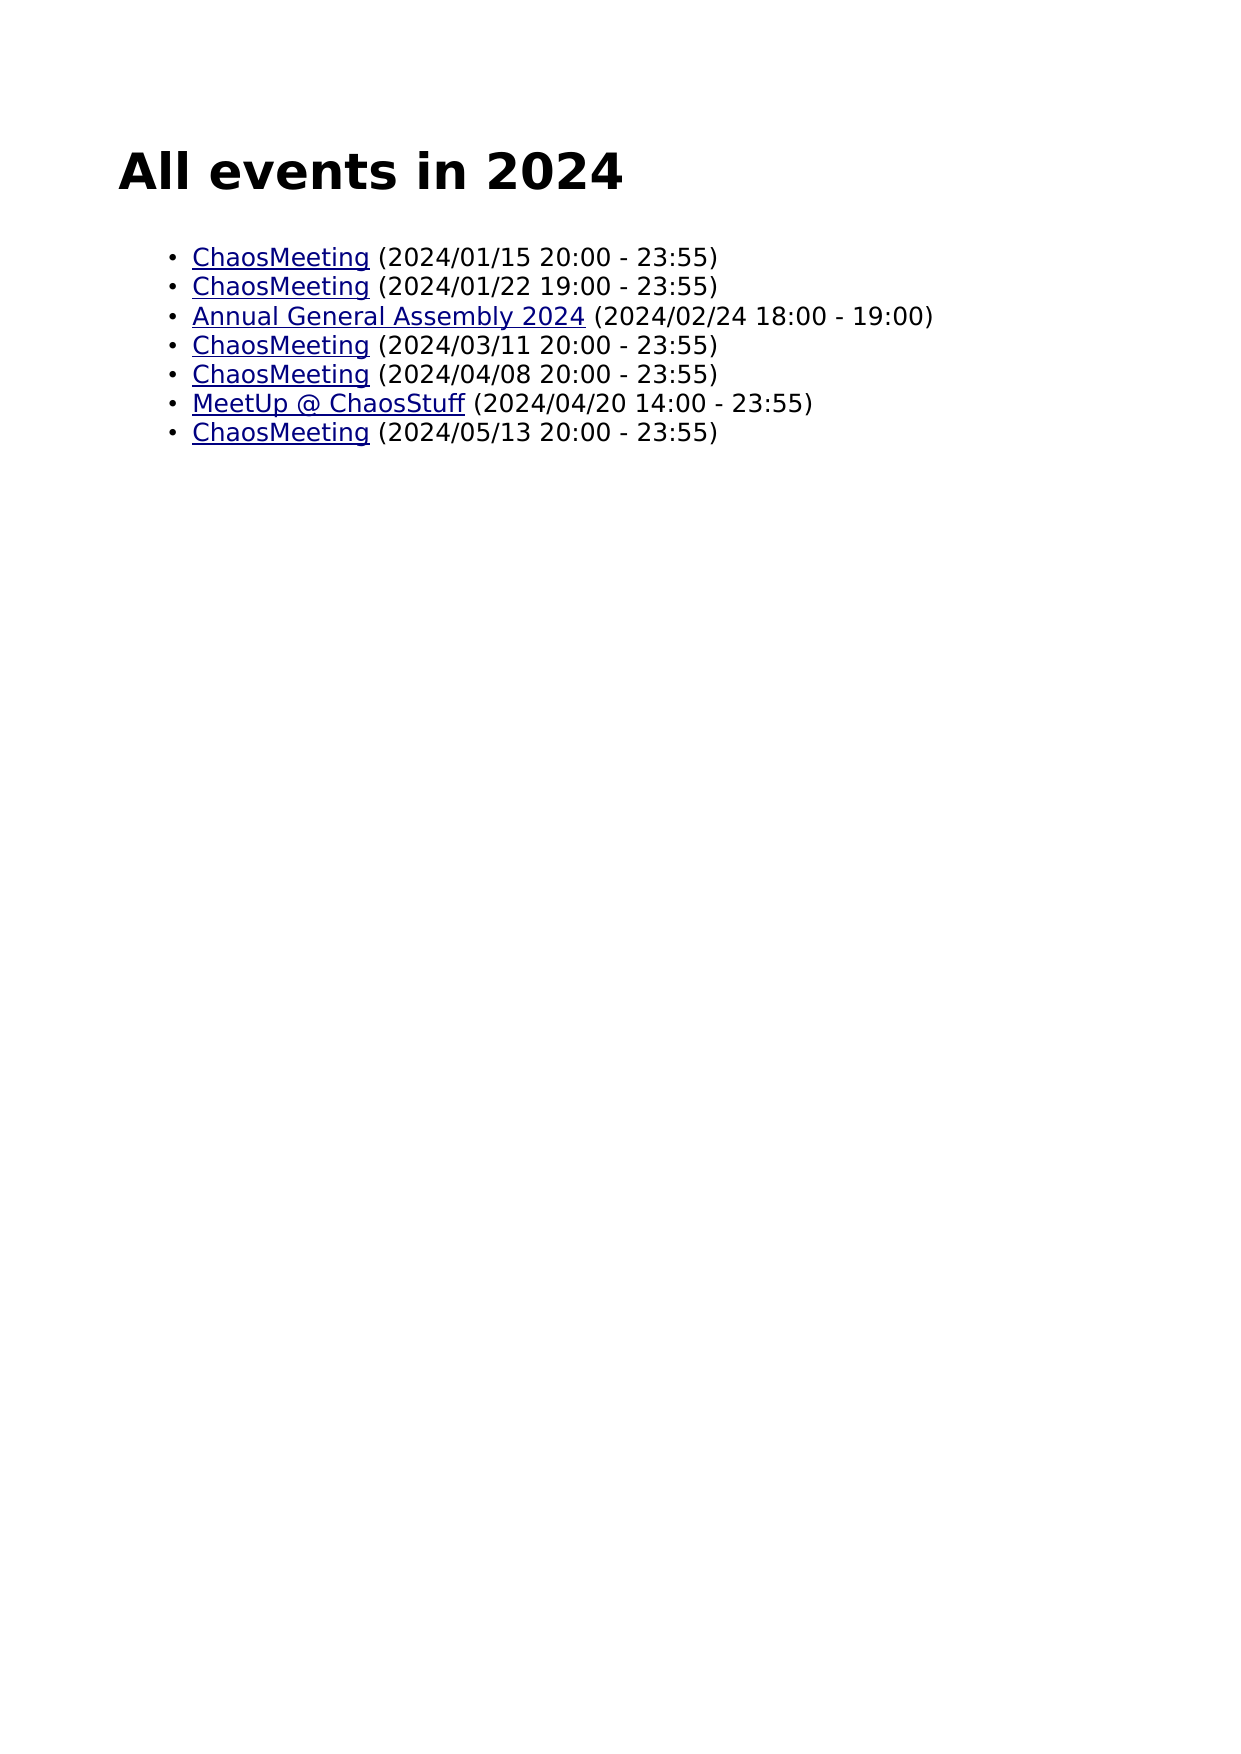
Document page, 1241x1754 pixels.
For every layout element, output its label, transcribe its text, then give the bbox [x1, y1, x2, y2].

list ChaosMeeting (2024/03/11 20:00 - 23:55) [177, 331, 1122, 360]
list ChaosMeeting (2024/01/22 19:00 - 23:55) [177, 272, 1122, 302]
list MeetUp @ ChaosStuff (2024/04/20 14:00 - 23:55) [177, 389, 1122, 418]
subtitle All events in 2024 [118, 143, 1122, 201]
list ChaosMeeting (2024/04/08 20:00 - 23:55) [177, 360, 1122, 389]
list ChaosMeeting (2024/01/15 20:00 - 23:55) [177, 243, 1122, 272]
list Annual General Assembly 2024 (2024/02/24 18:00 - 19:00) [177, 302, 1122, 331]
list ChaosMeeting (2024/05/13 20:00 - 23:55) [177, 418, 1122, 447]
